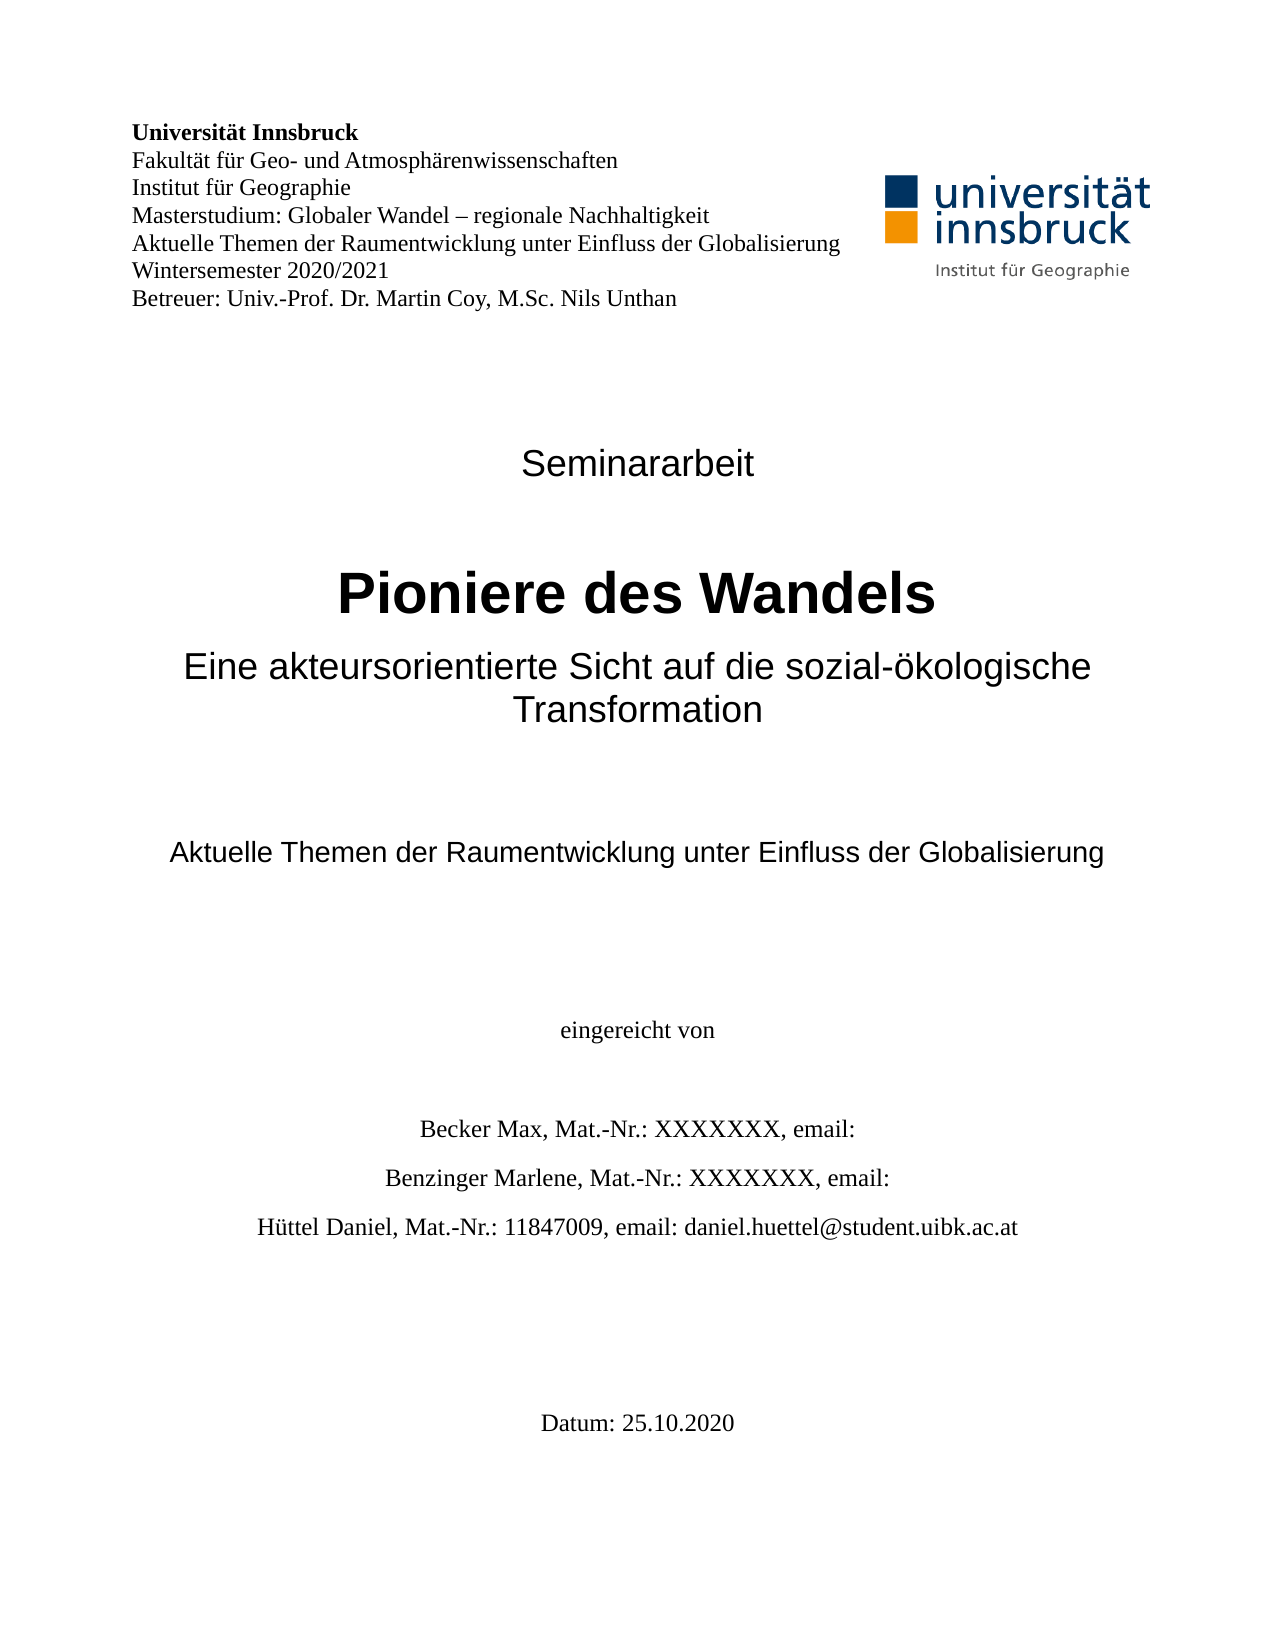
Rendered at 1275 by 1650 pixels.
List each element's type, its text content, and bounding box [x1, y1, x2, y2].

text Datum: 25.10.2020 [118, 1408, 1157, 1437]
text Hüttel Daniel, Mat.-Nr.: 11847009, email: daniel.huettel@student.uibk.ac.at [118, 1212, 1157, 1241]
text Benzinger Marlene, Mat.-Nr.: XXXXXXX, email: [118, 1163, 1157, 1191]
table_header Universität Innsbruck Fakultät für Geo- und Atmosphärenwissenschaften Institut für Geographie Masterstudium: Globaler Wandel – regionale Nachhaltigkeit Aktuelle Themen der Raumentwicklung unter Einfluss der Globalisierung Wintersemester 2020/2021 Betreuer: Univ.-Prof. Dr. Martin Coy, M.Sc. Nils Unthan [120, 118, 1059, 349]
text Seminararbeit [118, 441, 1157, 484]
text Eine akteursorientierte Sicht auf die sozial-ökologische Transformation [118, 644, 1157, 730]
text Pioniere des Wandels [118, 558, 1157, 625]
text Aktuelle Themen der Raumentwicklung unter Einfluss der Globalisierung [118, 835, 1157, 868]
text eingereicht von [118, 1016, 1157, 1044]
text Becker Max, Mat.-Nr.: XXXXXXX, email: [118, 1114, 1157, 1142]
